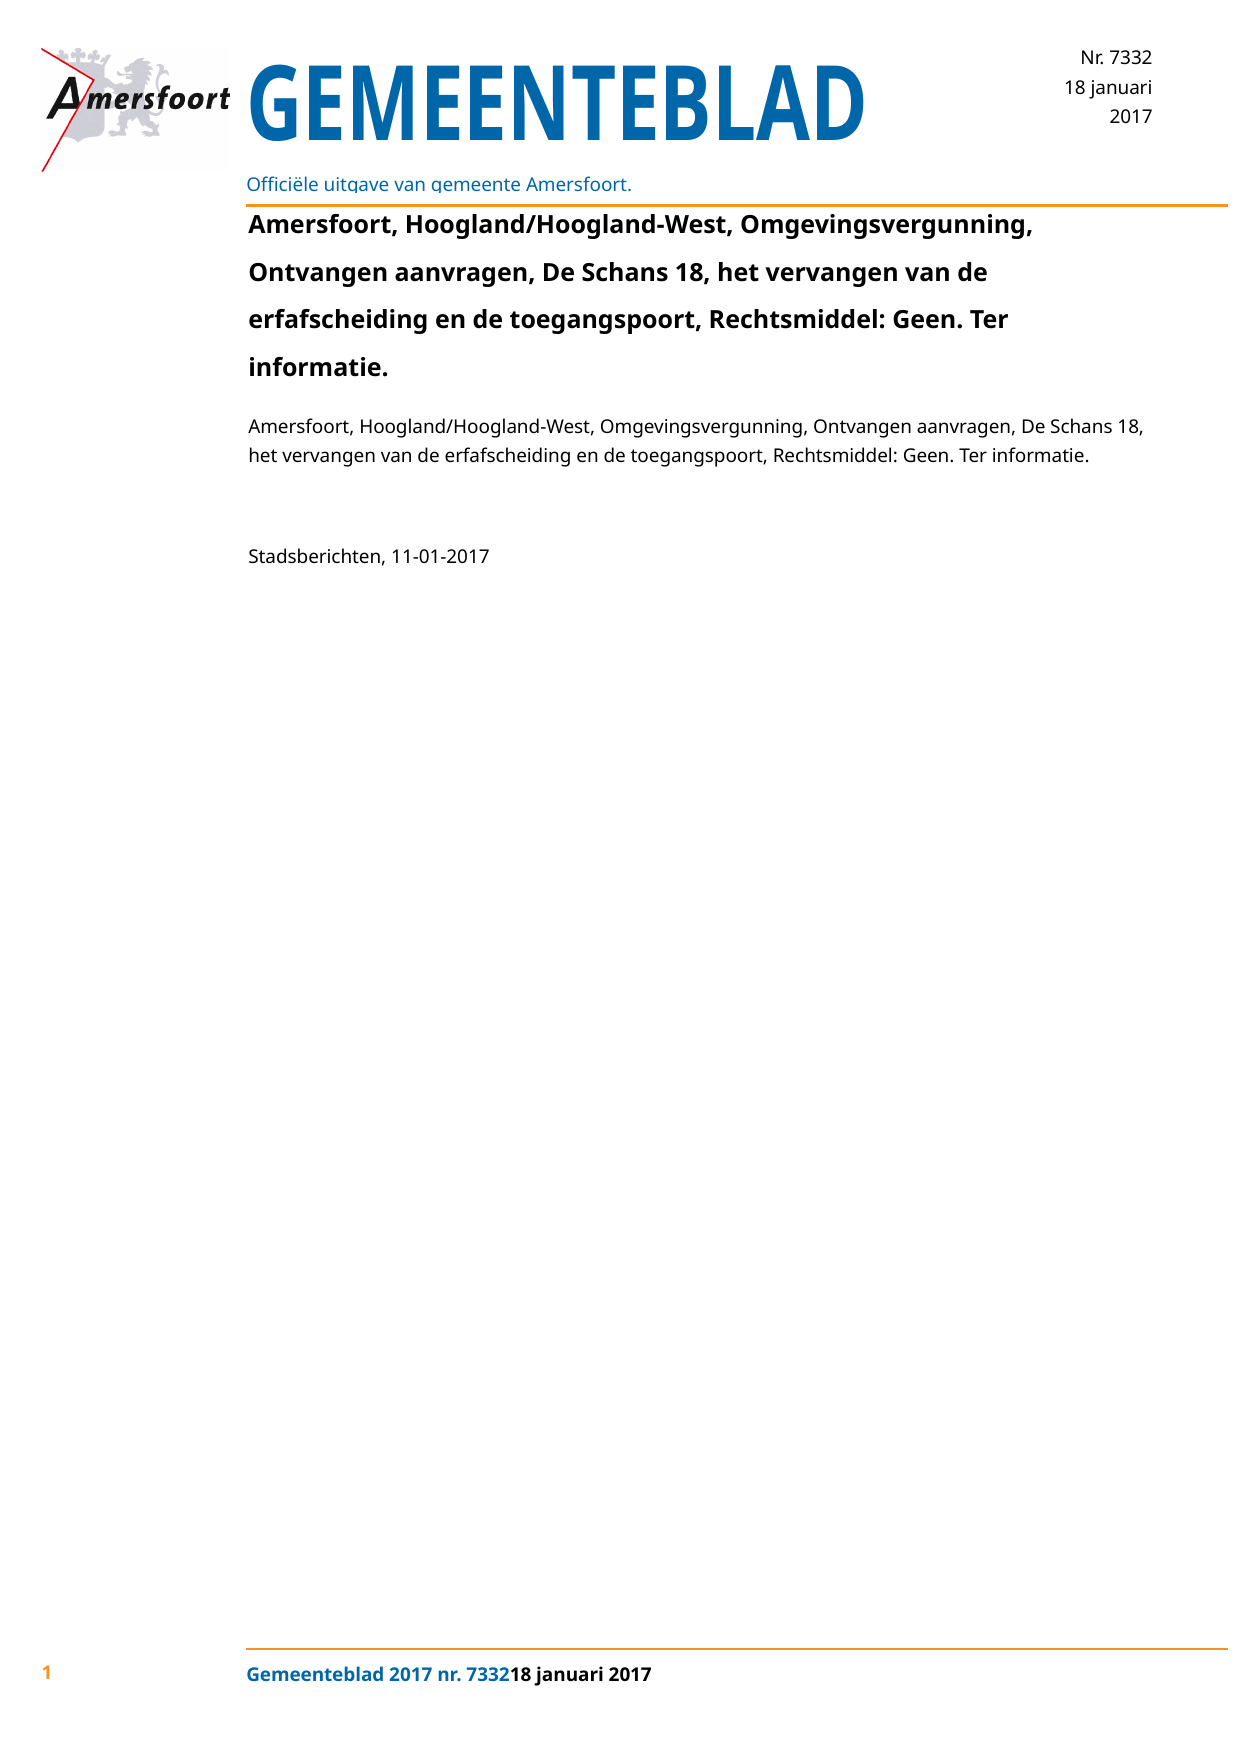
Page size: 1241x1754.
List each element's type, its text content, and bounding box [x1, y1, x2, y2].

picture [41, 47, 231, 172]
text Amersfoort, Hoogland/Hoogland-West, Omgevingsvergunning, Ontvangen aanvragen, De Schans 18, het vervangen van de erfafscheiding en de toegangspoort, Rechtsmiddel: Geen. Ter informatie. [248, 413, 1152, 468]
text Amersfoort, Hoogland/Hoogland-West, Omgevingsvergunning, Ontvangen aanvragen, De Schans 18, het vervangen van de erfafscheiding en de toegangspoort, Rechtsmiddel: Geen. Ter informatie. [248, 207, 1152, 384]
text Stadsberichten, 11-01-2017 [248, 543, 1152, 569]
